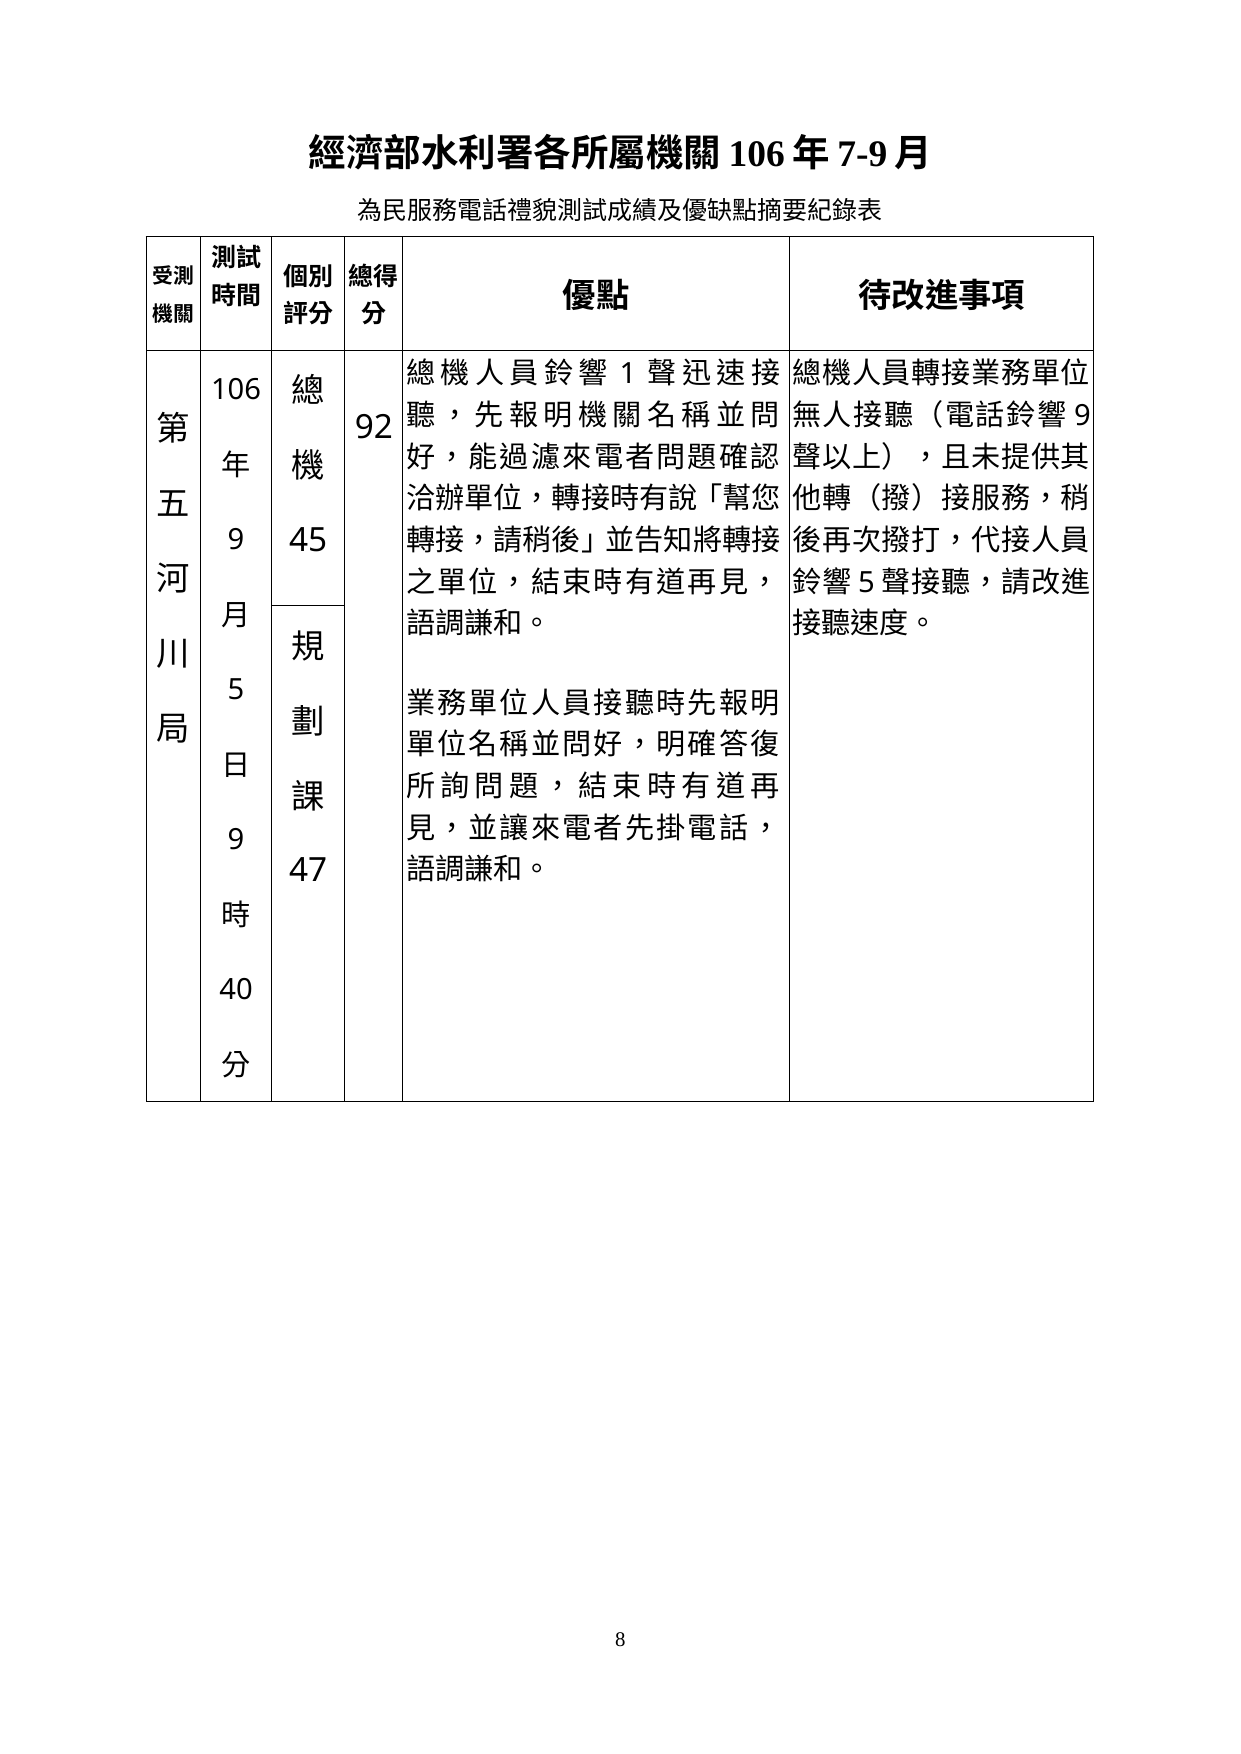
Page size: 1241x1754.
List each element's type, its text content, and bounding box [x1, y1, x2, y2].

table_cell 總機人員轉接業務單位無人接聽（電話鈴響9聲以上），且未提供其他轉（撥）接服務，稍後再次撥打，代接人員鈴響5聲接聽，請改進接聽速度。 [790, 351, 1093, 1101]
table_cell 規 劃 課 47 [272, 606, 344, 1101]
table_header 優點 [403, 237, 789, 349]
table_header 待改進事項 [790, 237, 1093, 349]
text 經濟部水利署各所屬機關106年7-9月 [187, 123, 1053, 177]
table_header 總得分 [345, 237, 402, 349]
table_header 個別評分 [272, 237, 344, 349]
table_cell 第五河川局 [147, 351, 200, 1101]
table_header 測試 時間 [201, 237, 271, 349]
table_cell 總機人員鈴響1聲迅速接聽，先報明機關名稱並問好，能過濾來電者問題確認洽辦單位，轉接時有說「幫您轉接，請稍後」並告知將轉接之單位，結束時有道再見，語調謙和。 業務單位人員接聽時先報明單位名稱並問好，明確答復所詢問題，結束時有道再見，並讓來電者先掛電話，語調謙和。 [403, 351, 789, 1101]
table_cell 106 年 9 月 5 日 9 時 40 分 [201, 351, 271, 1101]
table_cell 92 [345, 351, 402, 1101]
table_header 受測機關 [147, 237, 200, 349]
table_cell 總 機 45 [272, 351, 344, 605]
text 為民服務電話禮貌測試成績及優缺點摘要紀錄表 [187, 191, 1053, 227]
